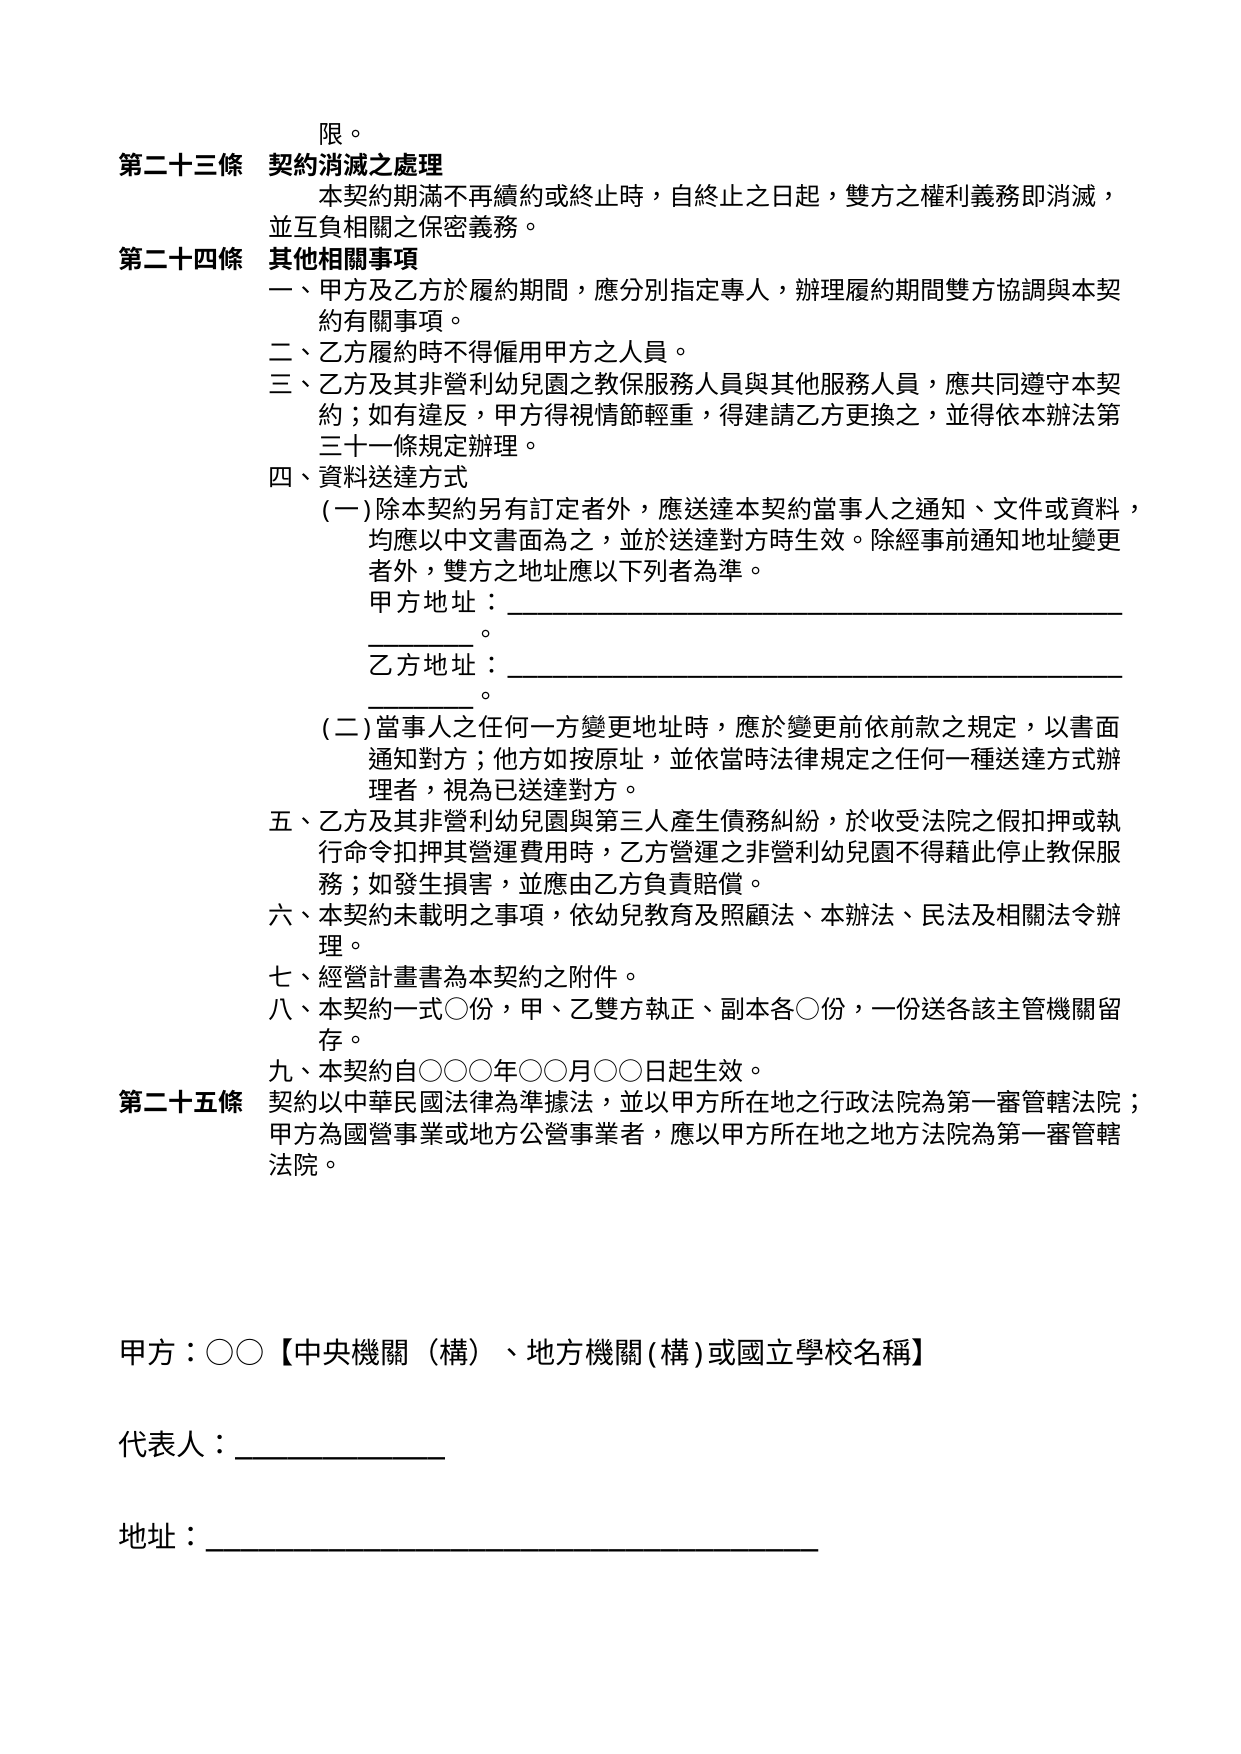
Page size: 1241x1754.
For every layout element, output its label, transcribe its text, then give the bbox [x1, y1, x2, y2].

text 五、乙方及其非營利幼兒園與第三人產生債務糾紛，於收受法院之假扣押或執行命令扣押其營運費用時，乙方營運之非營利幼兒園不得藉此停止教保服務；如發生損害，並應由乙方負責賠償。 [268, 806, 1122, 899]
text 甲方地址：________________________________________________。 [368, 587, 1122, 649]
text 二、乙方履約時不得僱用甲方之人員。 [268, 337, 1122, 368]
text 本契約期滿不再續約或終止時，自終止之日起，雙方之權利義務即消滅，並互負相關之保密義務。 [268, 181, 1122, 243]
text 限。 [268, 118, 1122, 149]
text (二)當事人之任何一方變更地址時，應於變更前依前款之規定，以書面通知對方；他方如按原址，並依當時法律規定之任何一種送達方式辦理者，視為已送達對方。 [318, 712, 1122, 806]
text 代表人：____________ [118, 1422, 1122, 1464]
text 三、乙方及其非營利幼兒園之教保服務人員與其他服務人員，應共同遵守本契約；如有違反，甲方得視情節輕重，得建請乙方更換之，並得依本辦法第三十一條規定辦理。 [268, 368, 1122, 462]
text 九、本契約自○○○年○○月○○日起生效。 [268, 1056, 1122, 1087]
text 四、資料送達方式 [268, 462, 1122, 493]
text (一)除本契約另有訂定者外，應送達本契約當事人之通知、文件或資料，均應以中文書面為之，並於送達對方時生效。除經事前通知地址變更者外，雙方之地址應以下列者為準。 [318, 493, 1122, 587]
text 地址：___________________________________ [118, 1514, 1122, 1556]
text 第二十四條 其他相關事項 [118, 243, 1122, 274]
text 一、甲方及乙方於履約期間，應分別指定專人，辦理履約期間雙方協調與本契約有關事項。 [268, 274, 1122, 337]
text 八、本契約一式○份，甲、乙雙方執正、副本各○份，一份送各該主管機關留存。 [268, 993, 1122, 1056]
text 甲方：○○【中央機關（構）、地方機關(構)或國立學校名稱】 [118, 1331, 1122, 1372]
text 七、經營計畫書為本契約之附件。 [268, 962, 1122, 993]
text 第二十三條 契約消滅之處理 [118, 149, 1122, 181]
text 第二十五條 契約以中華民國法律為準據法，並以甲方所在地之行政法院為第一審管轄法院；甲方為國營事業或地方公營事業者，應以甲方所在地之地方法院為第一審管轄法院。 [118, 1087, 1122, 1181]
text 六、本契約未載明之事項，依幼兒教育及照顧法、本辦法、民法及相關法令辦理。 [268, 899, 1122, 962]
text 乙方地址：________________________________________________。 [368, 649, 1122, 712]
